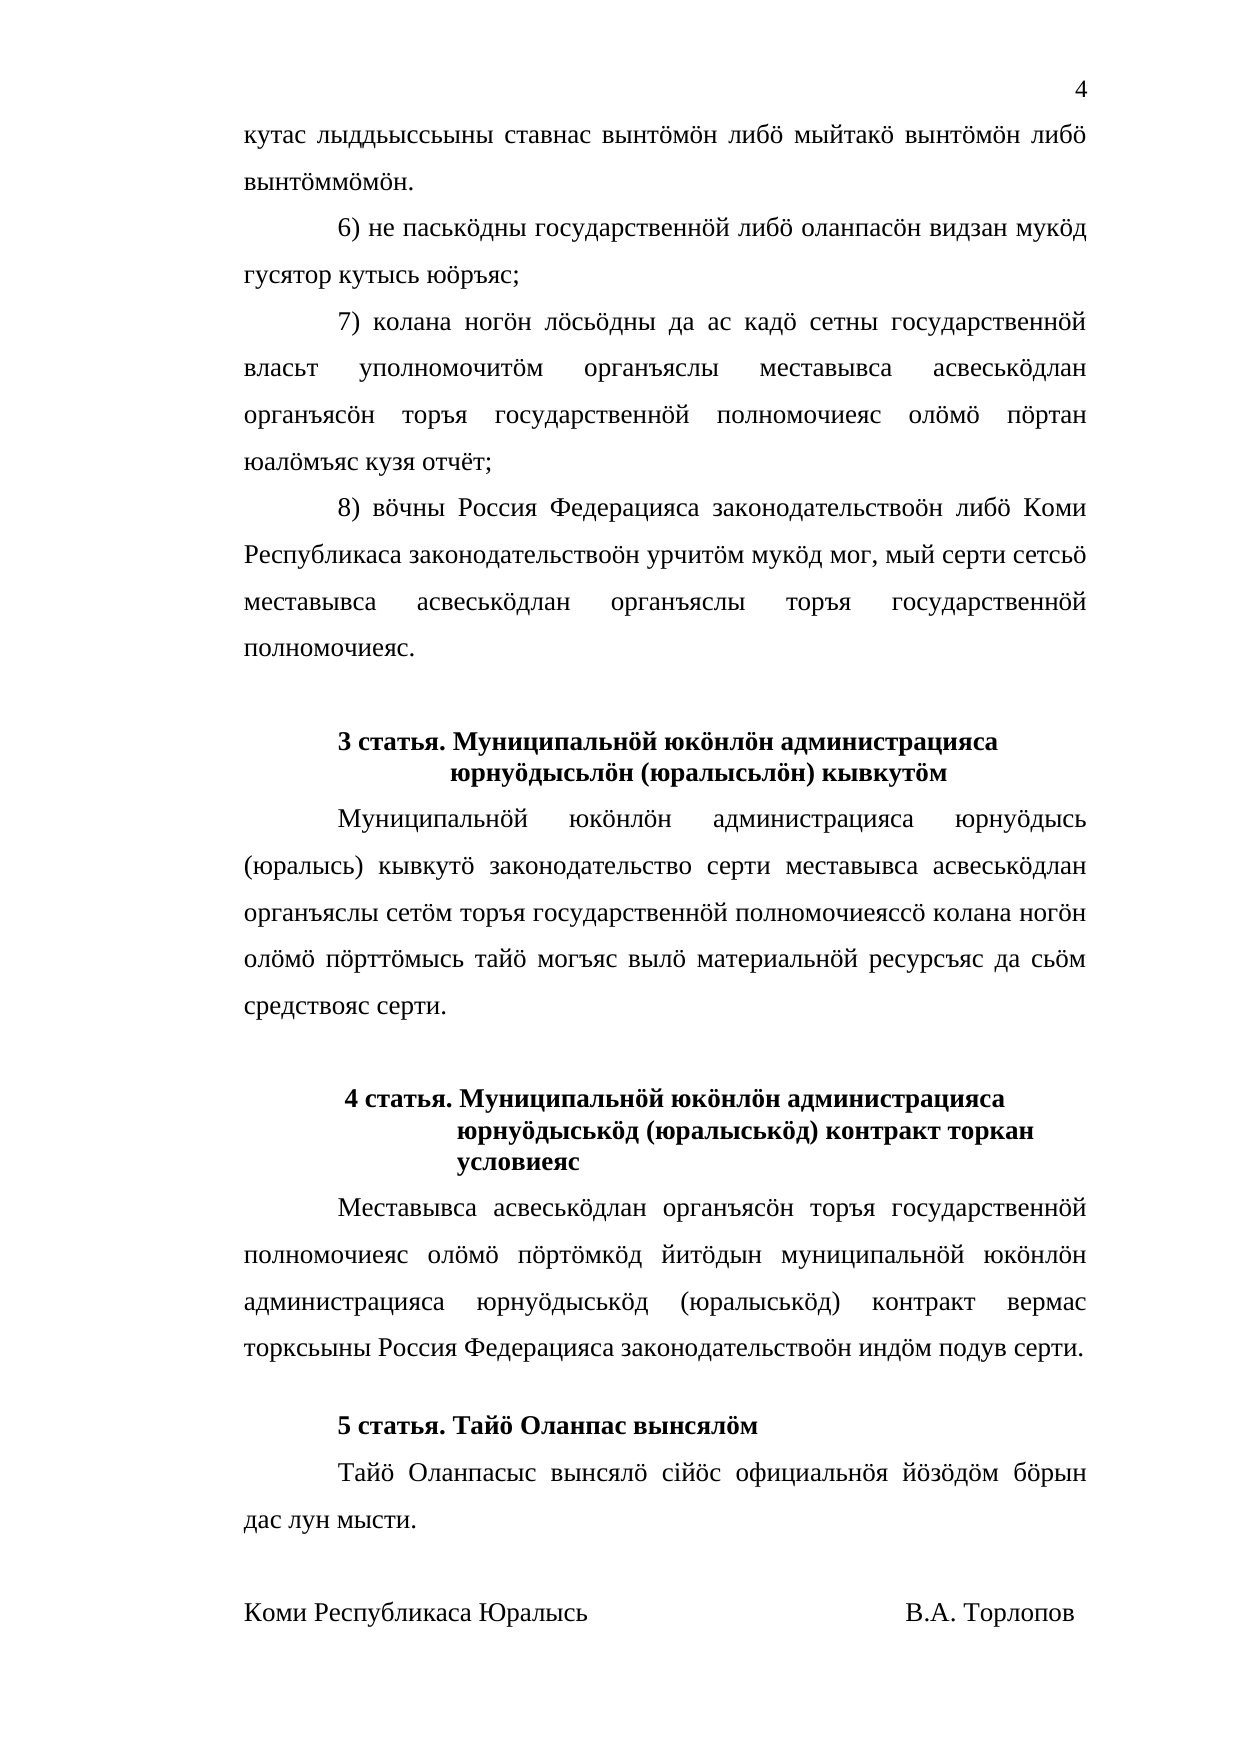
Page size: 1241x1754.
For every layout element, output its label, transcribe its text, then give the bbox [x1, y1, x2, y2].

text 7) колана ногöн лöсьöдны да ас кадö сетны государственнöй власьт уполномочитöм органъяслы меставывса асвеськöдлан органъясöн торъя государственнöй полномочиеяс олöмö пöртан юалöмъяс кузя отчёт; [244, 305, 1087, 476]
text 4 статья. Муниципальнöй юкöнлöн администрацияса [244, 1083, 1087, 1114]
text 6) не паськöдны государственнöй либö оланпасöн видзан мукöд гусятор кутысь юöръяс; [244, 211, 1087, 289]
text условиеяс [244, 1145, 1087, 1176]
text Муниципальнöй юкöнлöн администрацияса юрнуöдысь (юралысь) кывкутö законодательство серти меставывса асвеськöдлан органъяслы сетöм торъя государственнöй полномочиеяссö колана ногöн олöмö пöрттöмысь тайö могъяс вылö материальнöй ресурсъяс да сьöм средствояс серти. [244, 803, 1087, 1020]
text 3 статья. Муниципальнöй юкöнлöн администрацияса [244, 725, 1087, 756]
text Коми Республикаса Юралысь В.А. Торлопов [244, 1596, 1087, 1627]
text кутас лыддьыссьыны ставнас вынтöмöн либö мыйтакö вынтöмöн либö вынтöммöмöн. [244, 118, 1087, 196]
text юрнуöдысьлöн (юралысьлöн) кывкутöм [244, 756, 1087, 787]
text 8) вöчны Россия Федерацияса законодательствоöн либö Коми Республикаса законодательствоöн урчитöм мукöд мог, мый серти сетсьö меставывса асвеськöдлан органъяслы торъя государственнöй полномочиеяс. [244, 491, 1087, 663]
text Тайö Оланпасыс вынсялö сійöс официальнöя йöзöдöм бöрын дас лун мысти. [244, 1456, 1087, 1534]
text юрнуöдыськöд (юралыськöд) контракт торкан [244, 1114, 1087, 1145]
text 5 статья. Тайö Оланпас вынсялöм [244, 1409, 1087, 1441]
text Меставывса асвеськöдлан органъясöн торъя государственнöй полномочиеяс олöмö пöртöмкöд йитöдын муниципальнöй юкöнлöн администрацияса юрнуöдыськöд (юралыськöд) контракт вермас торксьыны Россия Федерацияса законодательствоöн индöм подув серти. [244, 1192, 1087, 1363]
